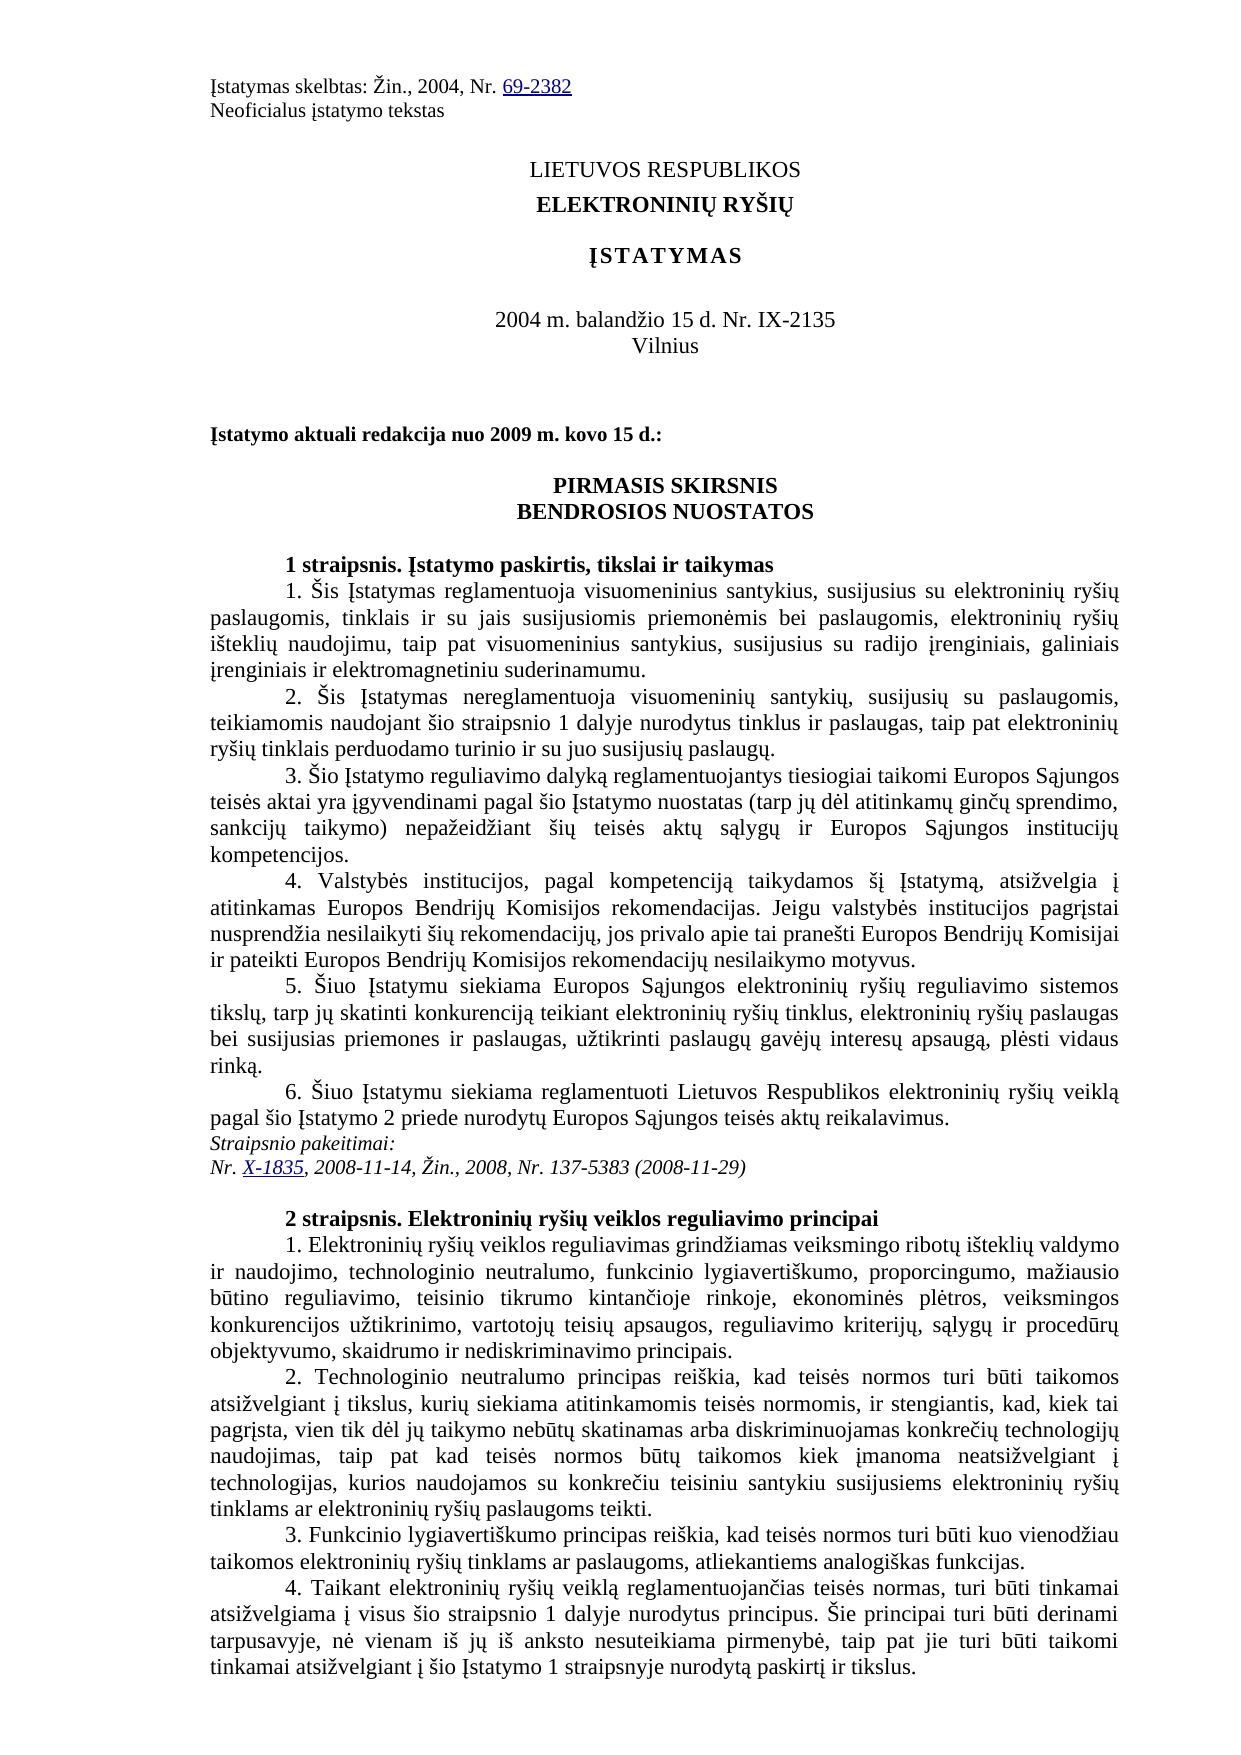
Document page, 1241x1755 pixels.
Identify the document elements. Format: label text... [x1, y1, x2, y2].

text 2004 m. balandžio 15 d. Nr. IX-2135 Vilnius [210, 306, 1120, 359]
text PIRMASIS SKIRSNIS [210, 472, 1120, 498]
text 3. Funkcinio lygiavertiškumo principas reiškia, kad teisės normos turi būti kuo vienodžiau taikomos elektroninių ryšių tinklams ar paslaugoms, atliekantiems analogiškas funkcijas. [210, 1521, 1120, 1574]
text 1. Šis Įstatymas reglamentuoja visuomeninius santykius, susijusius su elektroninių ryšių paslaugomis, tinklais ir su jais susijusiomis priemonėmis bei paslaugomis, elektroninių ryšių išteklių naudojimu, taip pat visuomeninius santykius, susijusius su radijo įrenginiais, galiniais įrenginiais ir elektromagnetiniu suderinamumu. [210, 577, 1120, 683]
text 4. Taikant elektroninių ryšių veiklą reglamentuojančias teisės normas, turi būti tinkamai atsižvelgiama į visus šio straipsnio 1 dalyje nurodytus principus. Šie principai turi būti derinami tarpusavyje, nė vienam iš jų iš anksto nesuteikiama pirmenybė, taip pat jie turi būti taikomi tinkamai atsižvelgiant į šio Įstatymo 1 straipsnyje nurodytą paskirtį ir tikslus. [210, 1574, 1120, 1679]
text Įstatymo aktuali redakcija nuo 2009 m. kovo 15 d.: [210, 421, 1120, 446]
text Neoficialus įstatymo tekstas [210, 98, 1120, 122]
text Nr. X-1835, 2008-11-14, Žin., 2008, Nr. 137-5383 (2008-11-29) [210, 1155, 1120, 1179]
text 2. Technologinio neutralumo principas reiškia, kad teisės normos turi būti taikomos atsižvelgiant į tikslus, kurių siekiama atitinkamomis teisės normomis, ir stengiantis, kad, kiek tai pagrįsta, vien tik dėl jų taikymo nebūtų skatinamas arba diskriminuojamas konkrečių technologijų naudojimas, taip pat kad teisės normos būtų taikomos kiek įmanoma neatsižvelgiant į technologijas, kurios naudojamos su konkrečiu teisiniu santykiu susijusiems elektroninių ryšių tinklams ar elektroninių ryšių paslaugoms teikti. [210, 1363, 1120, 1521]
text 5. Šiuo Įstatymu siekiama Europos Sąjungos elektroninių ryšių reguliavimo sistemos tikslų, tarp jų skatinti konkurenciją teikiant elektroninių ryšių tinklus, elektroninių ryšių paslaugas bei susijusias priemones ir paslaugas, užtikrinti paslaugų gavėjų interesų apsaugą, plėsti vidaus rinką. [210, 973, 1120, 1078]
text 3. Šio Įstatymo reguliavimo dalyką reglamentuojantys tiesiogiai taikomi Europos Sąjungos teisės aktai yra įgyvendinami pagal šio Įstatymo nuostatas (tarp jų dėl atitinkamų ginčų sprendimo, sankcijų taikymo) nepažeidžiant šių teisės aktų sąlygų ir Europos Sąjungos institucijų kompetencijos. [210, 762, 1120, 867]
text Straipsnio pakeitimai: [210, 1131, 1120, 1155]
text Įstatymas skelbtas: Žin., 2004, Nr. 69-2382 [210, 73, 1120, 98]
text ĮSTATYMAS [210, 242, 1120, 269]
text 1. Elektroninių ryšių veiklos reguliavimas grindžiamas veiksmingo ribotų išteklių valdymo ir naudojimo, technologinio neutralumo, funkcinio lygiavertiškumo, proporcingumo, mažiausio būtino reguliavimo, teisinio tikrumo kintančioje rinkoje, ekonominės plėtros, veiksmingos konkurencijos užtikrinimo, vartotojų teisių apsaugos, reguliavimo kriterijų, sąlygų ir procedūrų objektyvumo, skaidrumo ir nediskriminavimo principais. [210, 1232, 1120, 1363]
text 6. Šiuo Įstatymu siekiama reglamentuoti Lietuvos Respublikos elektroninių ryšių veiklą pagal šio Įstatymo 2 priede nurodytų Europos Sąjungos teisės aktų reikalavimus. [210, 1078, 1120, 1131]
text LIETUVOS RESPUBLIKOS [210, 156, 1120, 183]
text 2. Šis Įstatymas nereglamentuoja visuomeninių santykių, susijusių su paslaugomis, teikiamomis naudojant šio straipsnio 1 dalyje nurodytus tinklus ir paslaugas, taip pat elektroninių ryšių tinklais perduodamo turinio ir su juo susijusių paslaugų. [210, 683, 1120, 762]
text 2 straipsnis. Elektroninių ryšių veiklos reguliavimo principai [210, 1205, 1120, 1232]
subtitle BENDROSIOS NUOSTATOS [210, 498, 1120, 524]
text 4. Valstybės institucijos, pagal kompetenciją taikydamos šį Įstatymą, atsižvelgia į atitinkamas Europos Bendrijų Komisijos rekomendacijas. Jeigu valstybės institucijos pagrįstai nusprendžia nesilaikyti šių rekomendacijų, jos privalo apie tai pranešti Europos Bendrijų Komisijai ir pateikti Europos Bendrijų Komisijos rekomendacijų nesilaikymo motyvus. [210, 867, 1120, 973]
text 1 straipsnis. Įstatymo paskirtis, tikslai ir taikymas [210, 551, 1120, 577]
text ELEKTRONINIŲ RYŠIŲ [210, 191, 1120, 217]
